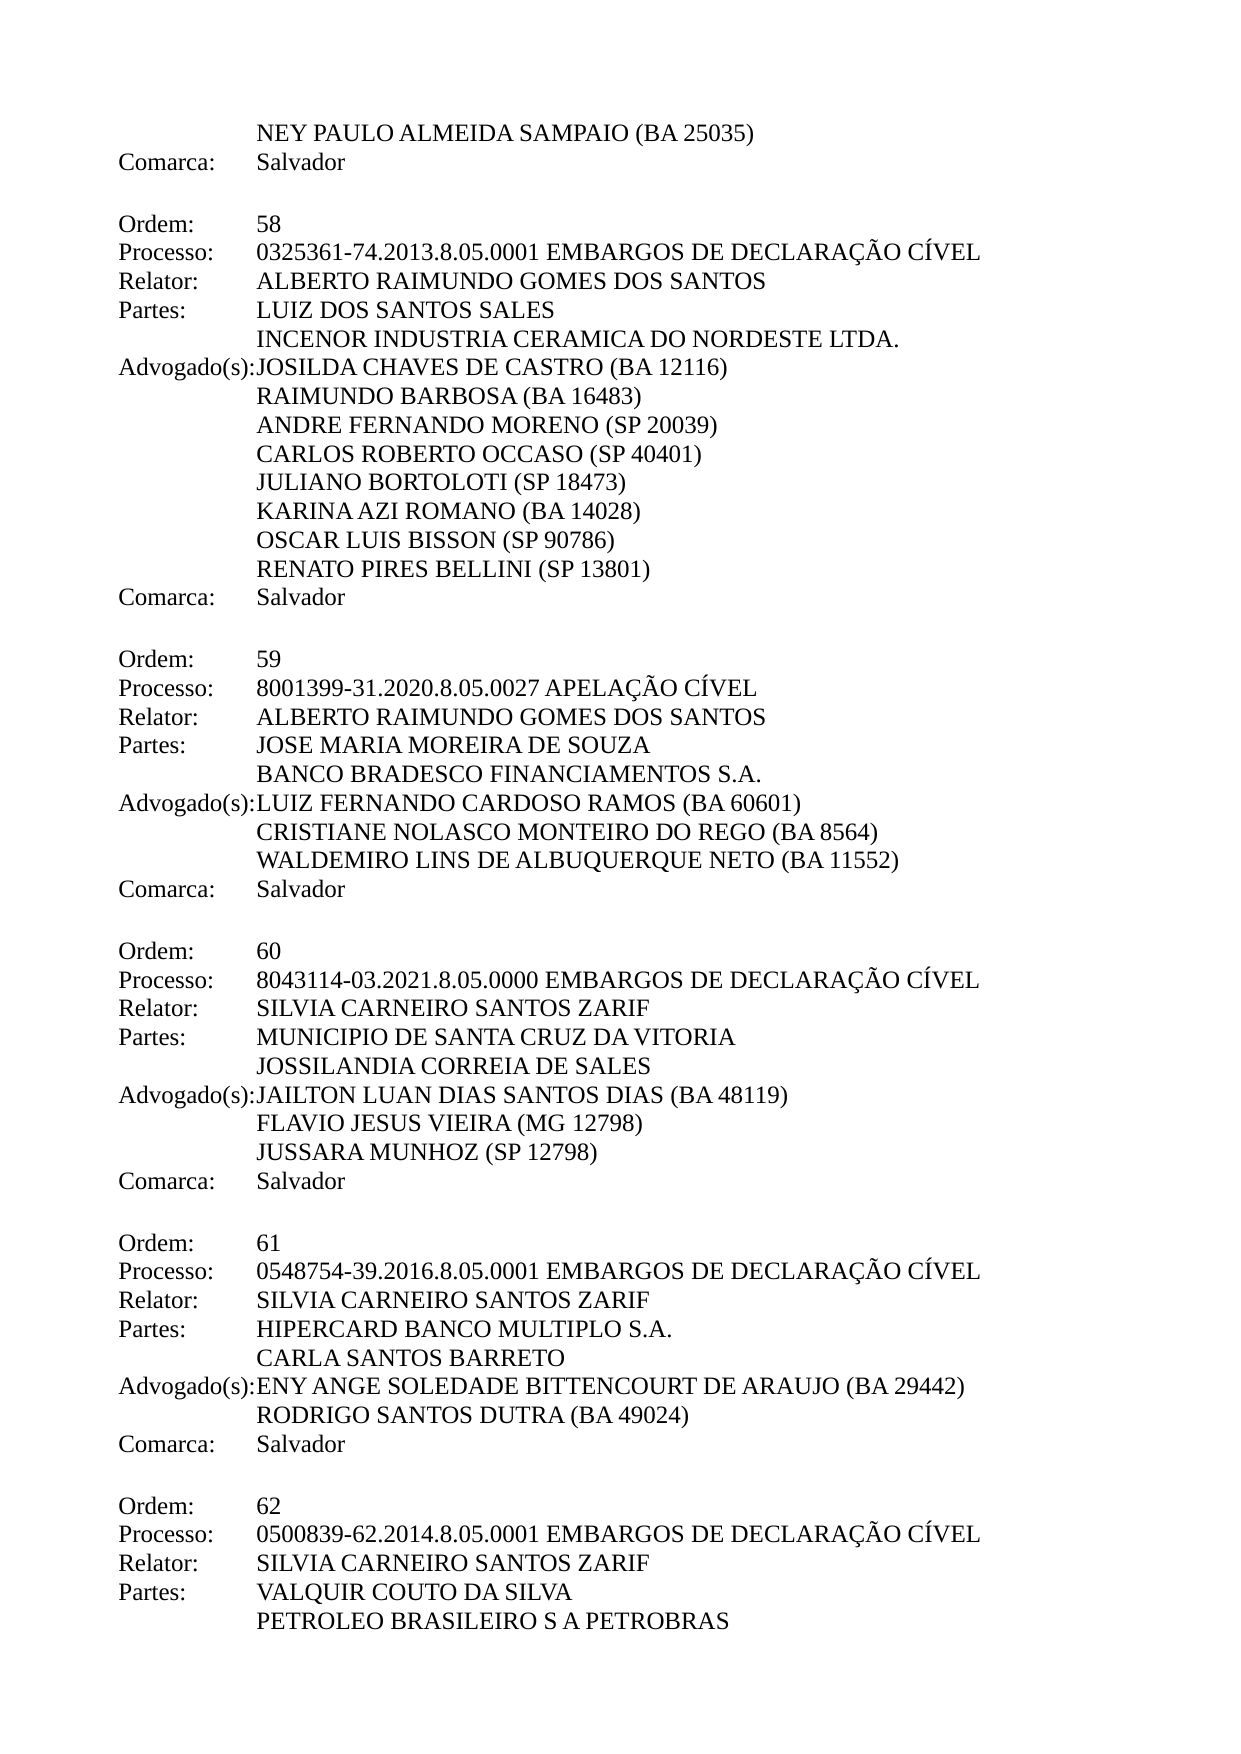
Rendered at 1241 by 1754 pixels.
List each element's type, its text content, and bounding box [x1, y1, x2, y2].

table_cell HIPERCARD BANCO MULTIPLO S.A. [256, 1314, 984, 1343]
table_cell LUIZ DOS SANTOS SALES [256, 295, 984, 324]
table_cell Comarca: [118, 1429, 256, 1458]
table_cell OSCAR LUIS BISSON (SP 90786) [256, 525, 984, 554]
table_cell ANDRE FERNANDO MORENO (SP 20039) [256, 410, 984, 439]
table_cell [118, 1400, 256, 1429]
table_cell Partes: [118, 1022, 256, 1051]
table_cell [118, 1137, 256, 1166]
table_cell [118, 817, 256, 845]
table_header Ordem: [118, 936, 256, 965]
table_cell JOSE MARIA MOREIRA DE SOUZA [256, 730, 906, 759]
table_cell CRISTIANE NOLASCO MONTEIRO DO REGO (BA 8564) [256, 817, 906, 845]
table_cell [118, 554, 256, 582]
table_cell Comarca: [118, 583, 256, 611]
table_cell Salvador [256, 874, 906, 903]
table_cell Partes: [118, 295, 256, 324]
table_cell RODRIGO SANTOS DUTRA (BA 49024) [256, 1400, 984, 1429]
table_cell FLAVIO JESUS VIEIRA (MG 12798) [256, 1109, 984, 1137]
table_cell NEY PAULO ALMEIDA SAMPAIO (BA 25035) [256, 118, 1017, 147]
table_cell Processo: [118, 673, 256, 702]
table_cell Relator: [118, 1285, 256, 1314]
table_cell [118, 845, 256, 874]
table_cell Comarca: [118, 1166, 256, 1195]
table_cell JUSSARA MUNHOZ (SP 12798) [256, 1137, 984, 1166]
table_header Ordem: [118, 1491, 256, 1519]
table_cell [118, 468, 256, 496]
table_cell Advogado(s): [118, 1080, 256, 1108]
table_cell 8043114-03.2021.8.05.0000 EMBARGOS DE DECLARAÇÃO CÍVEL [256, 965, 984, 993]
table_cell Comarca: [118, 874, 256, 903]
table_cell CARLA SANTOS BARRETO [256, 1343, 984, 1371]
table_cell [118, 118, 256, 147]
table_cell Salvador [256, 583, 984, 611]
table_header 61 [256, 1228, 984, 1256]
table_cell Processo: [118, 238, 256, 266]
table_cell MUNICIPIO DE SANTA CRUZ DA VITORIA [256, 1022, 984, 1051]
table_cell [118, 1343, 256, 1371]
table_cell [118, 1606, 256, 1634]
table_cell SILVIA CARNEIRO SANTOS ZARIF [256, 994, 984, 1022]
table_cell Relator: [118, 994, 256, 1022]
table_cell Relator: [118, 266, 256, 295]
table_cell RENATO PIRES BELLINI (SP 13801) [256, 554, 984, 582]
table_header 59 [256, 644, 906, 673]
table_cell [118, 1051, 256, 1080]
table_cell PETROLEO BRASILEIRO S A PETROBRAS [256, 1606, 984, 1634]
table_cell [118, 381, 256, 410]
table_cell JOSSILANDIA CORREIA DE SALES [256, 1051, 984, 1080]
table_cell Salvador [256, 1166, 984, 1195]
table_cell Relator: [118, 1548, 256, 1577]
table_cell SILVIA CARNEIRO SANTOS ZARIF [256, 1548, 984, 1577]
table_cell 0500839-62.2014.8.05.0001 EMBARGOS DE DECLARAÇÃO CÍVEL [256, 1520, 984, 1548]
table_cell [118, 439, 256, 467]
table_cell 0548754-39.2016.8.05.0001 EMBARGOS DE DECLARAÇÃO CÍVEL [256, 1256, 984, 1285]
table_cell ALBERTO RAIMUNDO GOMES DOS SANTOS [256, 702, 906, 730]
table_cell Advogado(s): [118, 353, 256, 381]
table_cell [118, 759, 256, 788]
table_cell VALQUIR COUTO DA SILVA [256, 1577, 984, 1606]
table_cell Processo: [118, 965, 256, 993]
table_cell LUIZ FERNANDO CARDOSO RAMOS (BA 60601) [256, 788, 906, 817]
table_cell KARINA AZI ROMANO (BA 14028) [256, 496, 984, 525]
table_cell [118, 525, 256, 554]
table_cell [118, 324, 256, 352]
table_cell Partes: [118, 1314, 256, 1343]
table_cell ALBERTO RAIMUNDO GOMES DOS SANTOS [256, 266, 984, 295]
table_cell Processo: [118, 1256, 256, 1285]
table_cell Salvador [256, 147, 1017, 176]
table_cell Relator: [118, 702, 256, 730]
table_cell 8001399-31.2020.8.05.0027 APELAÇÃO CÍVEL [256, 673, 906, 702]
table_cell INCENOR INDUSTRIA CERAMICA DO NORDESTE LTDA. [256, 324, 984, 352]
table_cell CARLOS ROBERTO OCCASO (SP 40401) [256, 439, 984, 467]
table_cell JULIANO BORTOLOTI (SP 18473) [256, 468, 984, 496]
table_cell Processo: [118, 1520, 256, 1548]
table_header Ordem: [118, 644, 256, 673]
table_cell BANCO BRADESCO FINANCIAMENTOS S.A. [256, 759, 906, 788]
table_cell JOSILDA CHAVES DE CASTRO (BA 12116) [256, 353, 984, 381]
table_cell [118, 1109, 256, 1137]
table_cell Partes: [118, 1577, 256, 1606]
table_cell Advogado(s): [118, 788, 256, 817]
table_cell [118, 410, 256, 439]
table_cell JAILTON LUAN DIAS SANTOS DIAS (BA 48119) [256, 1080, 984, 1108]
table_cell Comarca: [118, 147, 256, 176]
table_cell 0325361-74.2013.8.05.0001 EMBARGOS DE DECLARAÇÃO CÍVEL [256, 238, 984, 266]
table_cell RAIMUNDO BARBOSA (BA 16483) [256, 381, 984, 410]
table_header 60 [256, 936, 984, 965]
table_header Ordem: [118, 209, 256, 237]
table_header 62 [256, 1491, 984, 1519]
table_cell [118, 496, 256, 525]
table_cell SILVIA CARNEIRO SANTOS ZARIF [256, 1285, 984, 1314]
table_cell Salvador [256, 1429, 984, 1458]
table_header 58 [256, 209, 984, 237]
table_cell Partes: [118, 730, 256, 759]
table_header Ordem: [118, 1228, 256, 1256]
table_cell WALDEMIRO LINS DE ALBUQUERQUE NETO (BA 11552) [256, 845, 906, 874]
table_cell ENY ANGE SOLEDADE BITTENCOURT DE ARAUJO (BA 29442) [256, 1371, 984, 1400]
table_cell Advogado(s): [118, 1371, 256, 1400]
